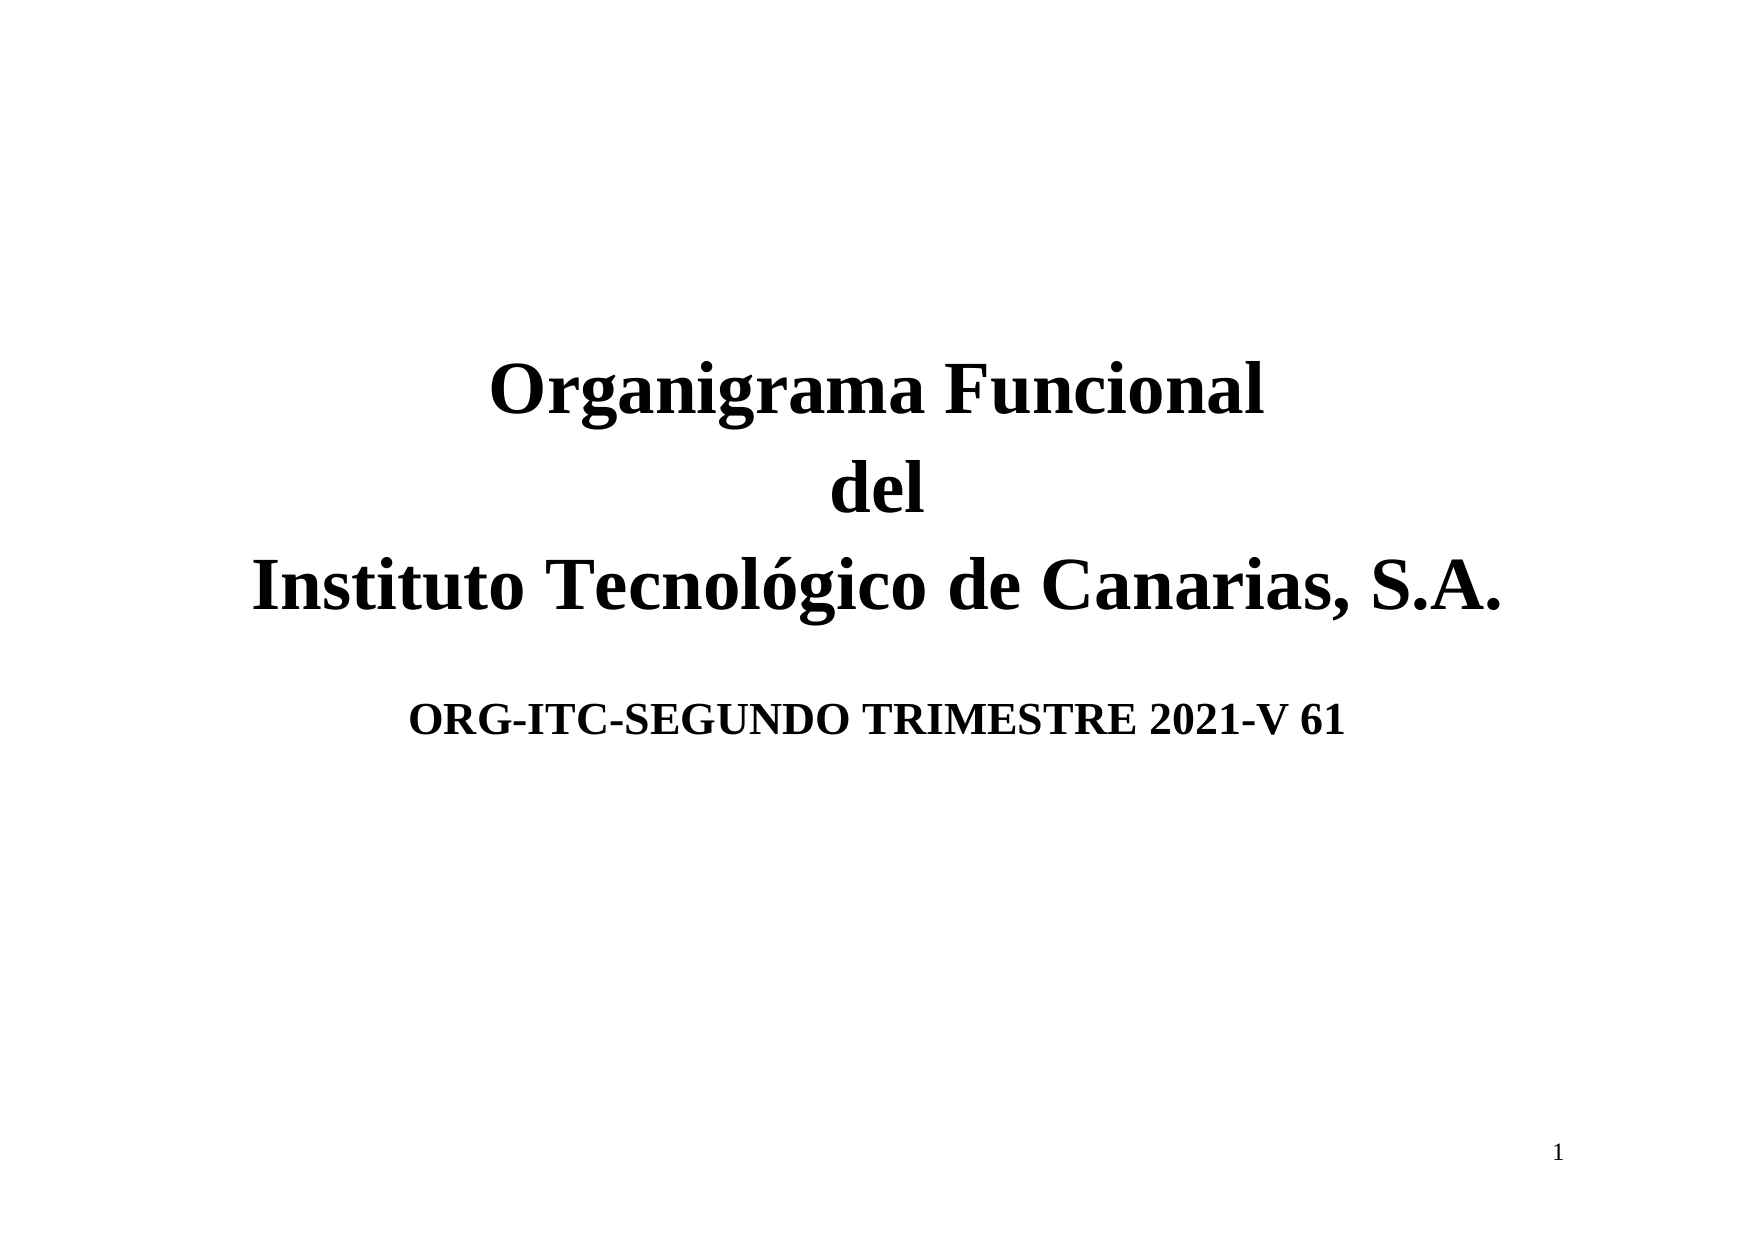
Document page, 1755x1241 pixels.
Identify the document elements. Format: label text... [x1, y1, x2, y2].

text Organigrama Funcional del [488, 343, 1266, 528]
text ORG-ITC-SEGUNDO TRIMESTRE 2021-V 61 [249, 692, 1505, 745]
text Instituto Tecnológico de Canarias, S.A. [249, 541, 1505, 627]
